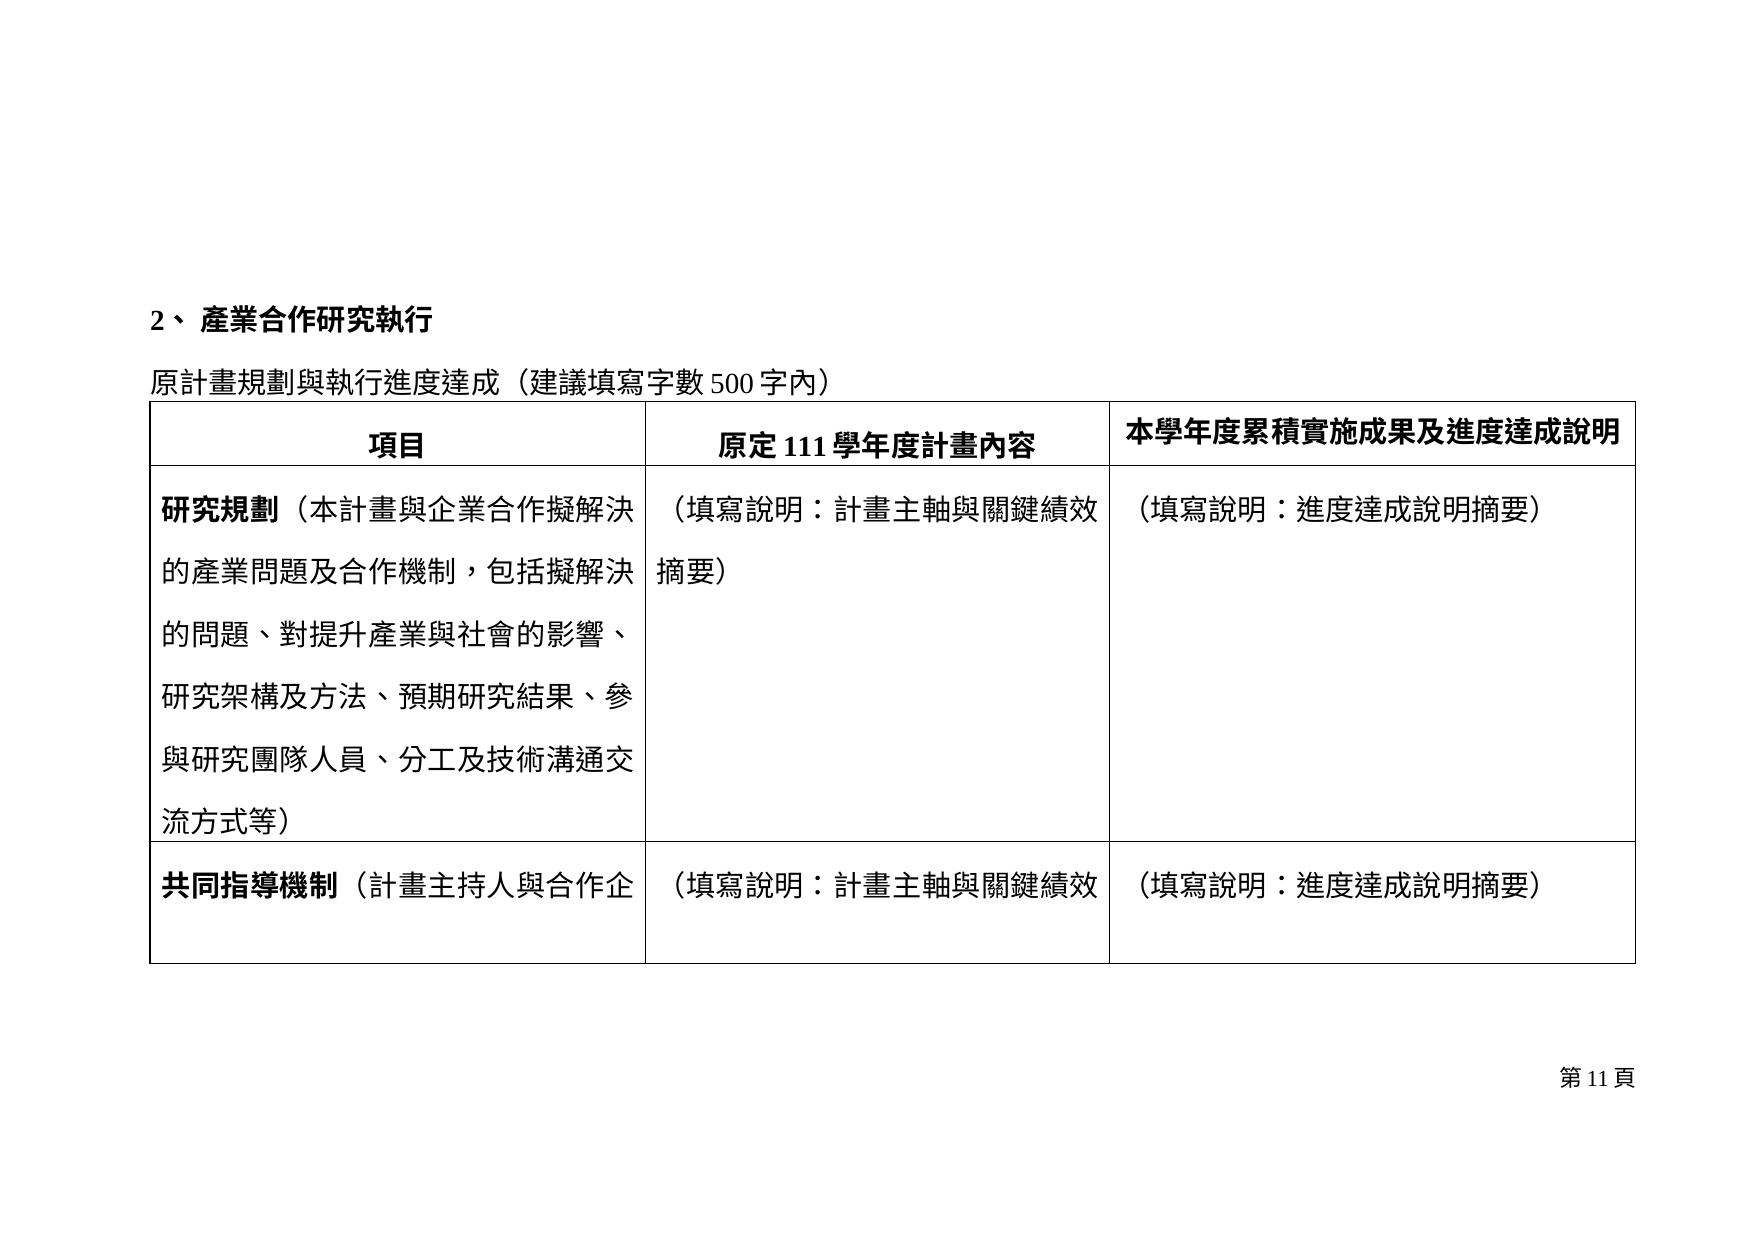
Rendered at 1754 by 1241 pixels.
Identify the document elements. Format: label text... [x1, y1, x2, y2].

table_cell （填寫說明：計畫主軸與關鍵績效 [646, 842, 1109, 963]
text 原計畫規劃與執行進度達成（建議填寫字數500字內） [150, 339, 1636, 401]
table_header 項目 [151, 402, 645, 465]
table_cell 共同指導機制（計畫主持人與合作企 [151, 842, 645, 963]
subtitle 產業合作研究執行 [150, 276, 1636, 339]
table_cell （填寫說明：進度達成說明摘要） [1110, 466, 1635, 841]
table_cell （填寫說明：進度達成說明摘要） [1110, 842, 1635, 963]
table_header 原定111學年度計畫內容 [646, 402, 1109, 465]
table_cell （填寫說明：計畫主軸與關鍵績效摘要） [646, 466, 1109, 841]
table_header 本學年度累積實施成果及進度達成說明 [1110, 402, 1635, 465]
table_cell 研究規劃（本計畫與企業合作擬解決的產業問題及合作機制，包括擬解決的問題、對提升產業與社會的影響、研究架構及方法、預期研究結果、參與研究團隊人員、分工及技術溝通交流方式等） [151, 466, 645, 841]
